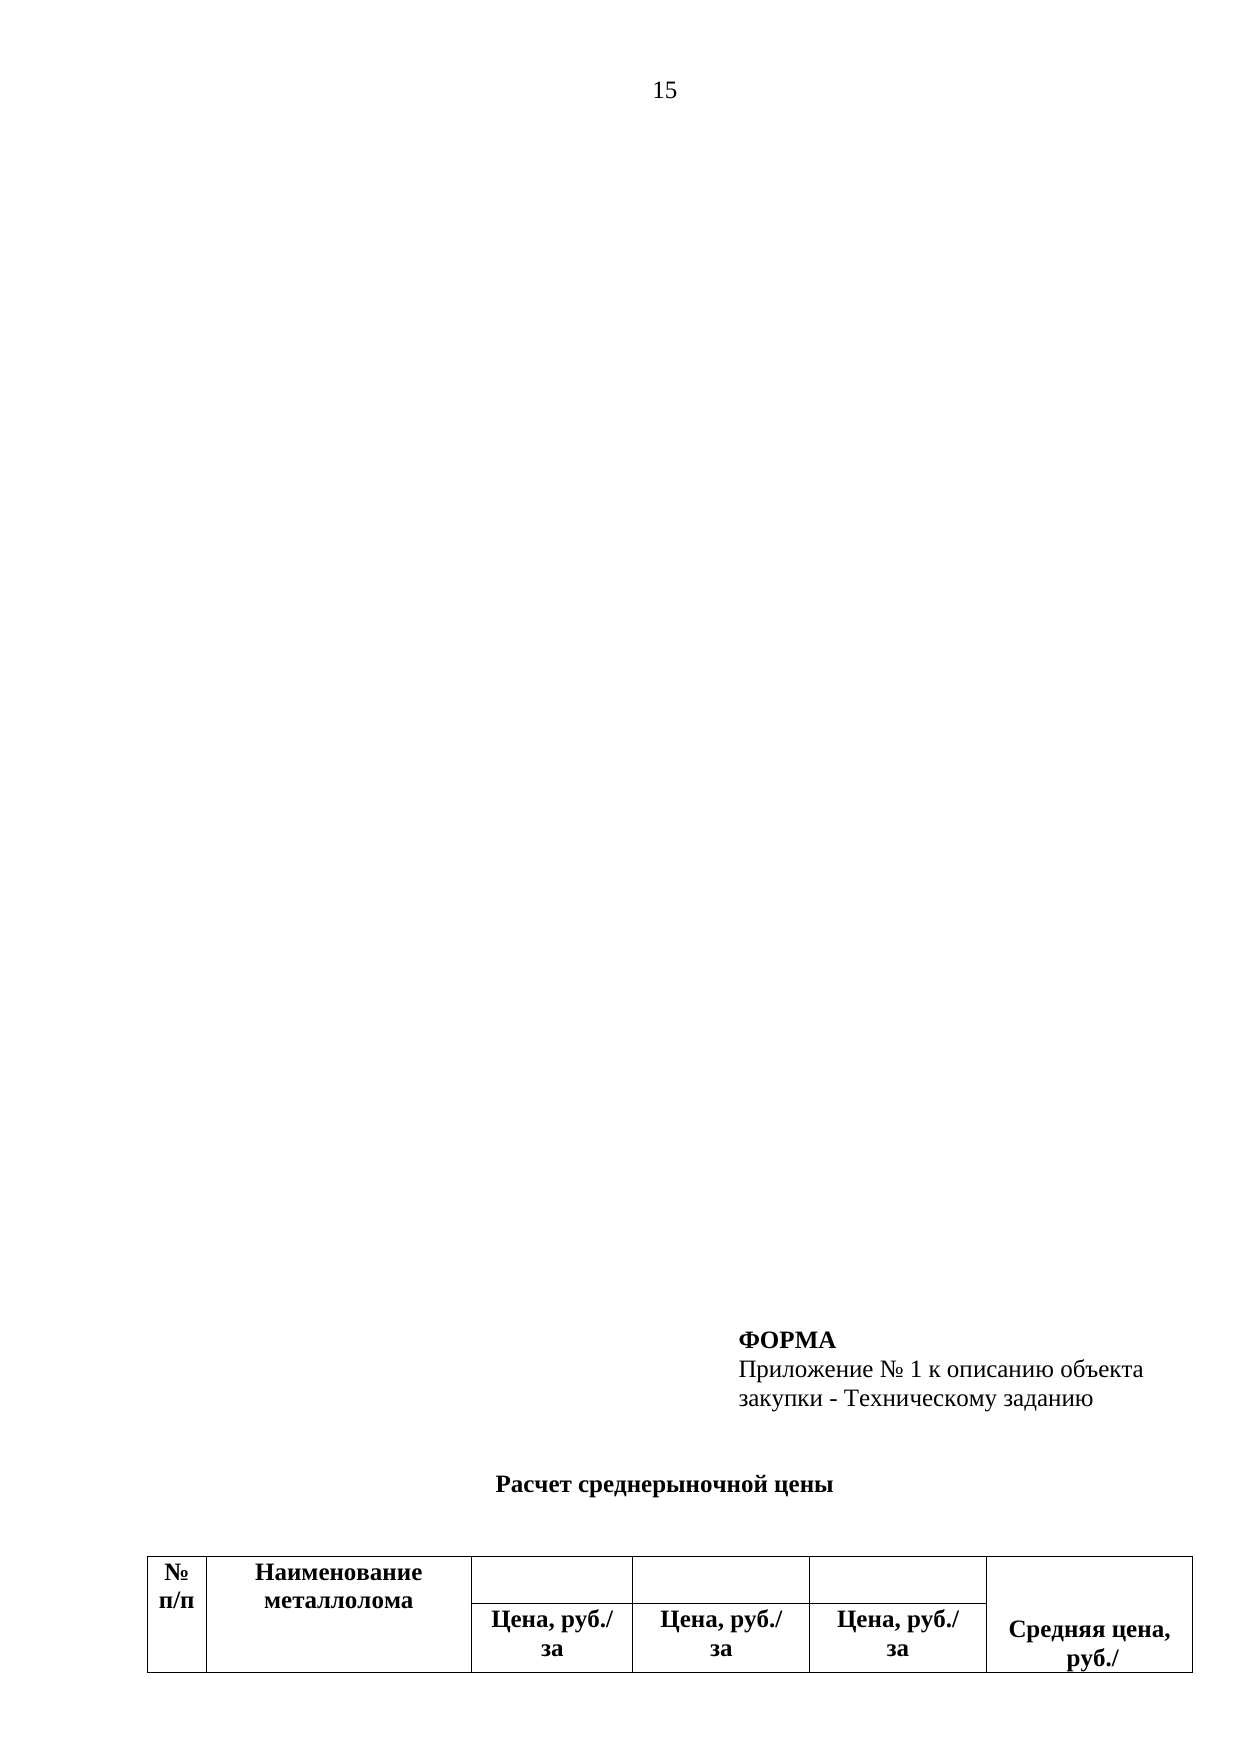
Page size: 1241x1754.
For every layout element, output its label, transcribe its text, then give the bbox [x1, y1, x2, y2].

table_header [810, 1557, 986, 1603]
table_header Средняя цена, руб./ [987, 1557, 1192, 1672]
table_header № п/п [148, 1557, 206, 1672]
text Приложение № 1 к описанию объекта [148, 1354, 1181, 1383]
text ФОРМА [148, 1326, 1181, 1354]
text Расчет среднерыночной цены [148, 1469, 1181, 1498]
table_header [633, 1557, 809, 1603]
table_cell Цена, руб./ за [633, 1604, 809, 1672]
text закупки - Техническому заданию [148, 1383, 1181, 1412]
table_cell Цена, руб./ за [810, 1604, 986, 1672]
table_cell Цена, руб./ за [472, 1604, 632, 1672]
table_header [472, 1557, 632, 1603]
table_header Наименование металлолома [207, 1557, 471, 1672]
